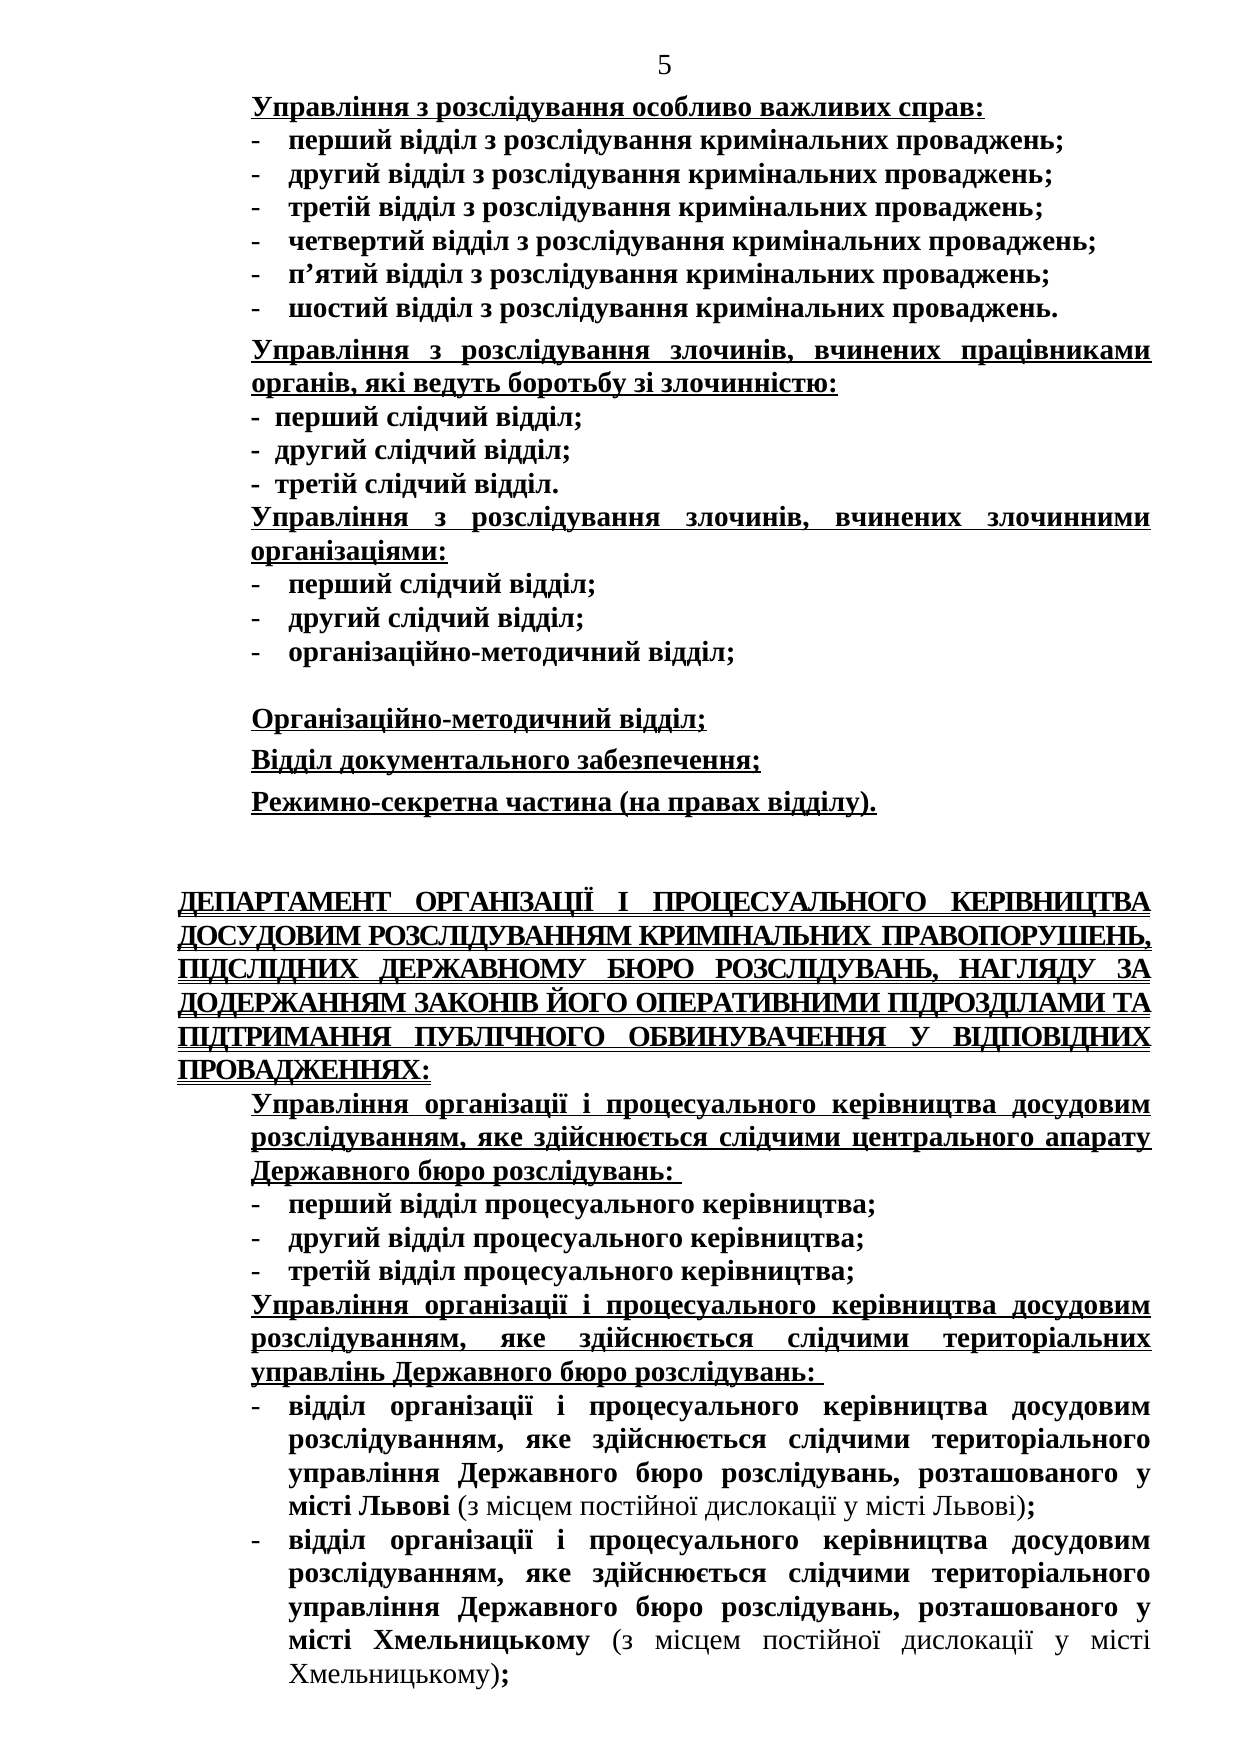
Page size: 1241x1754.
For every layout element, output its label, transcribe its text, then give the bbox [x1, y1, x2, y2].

list другий відділ процесуального керівництва; [251, 1220, 1152, 1253]
text Організаційно-методичний відділ; [177, 701, 1152, 734]
list п’ятий відділ з розслідування кримінальних проваджень; [251, 256, 1152, 290]
text ПІДСЛІДНИХ ДЕРЖАВНОМУ БЮРО РОЗСЛІДУВАНЬ, НАГЛЯДУ ЗА ДОДЕРЖАННЯМ ЗАКОНІВ ЙОГО ОПЕРАТИВНИМИ ПІДРОЗДІЛАМИ ТА ПІДТРИМАННЯ ПУБЛІЧНОГО ОБВИНУВАЧЕННЯ У ВІДПОВІДНИХ ПРОВАДЖЕННЯХ: [177, 951, 1152, 1086]
text управлінь Державного бюро розслідувань: [251, 1351, 1152, 1388]
list шостий відділ з розслідування кримінальних проваджень. [251, 290, 1152, 323]
list перший відділ процесуального керівництва; [251, 1186, 1152, 1220]
list відділ організації і процесуального керівництва досудовим розслідуванням, яке здійснюється слідчими територіального управління Державного бюро розслідувань, розташованого у місті Хмельницькому (з місцем постійної дислокації у місті Хмельницькому); [251, 1522, 1152, 1689]
text Управління з розслідування особливо важливих справ: [251, 89, 1152, 122]
text - перший слідчий відділ; [250, 399, 1152, 432]
list третій відділ з розслідування кримінальних проваджень; [251, 189, 1152, 223]
list другий слідчий відділ; [251, 600, 1152, 634]
list четвертий відділ з розслідування кримінальних проваджень; [251, 223, 1152, 256]
list другий відділ з розслідування кримінальних проваджень; [251, 156, 1152, 189]
list перший слідчий відділ; [251, 567, 1152, 600]
text Державного бюро розслідувань: [251, 1150, 1152, 1186]
text Режимно-секретна частина (на правах відділу). [177, 784, 1152, 817]
list третій відділ процесуального керівництва; [251, 1253, 1152, 1287]
text органів, які ведуть боротьбу зі злочинністю: [251, 363, 1152, 399]
list відділ організації і процесуального керівництва досудовим розслідуванням, яке здійснюється слідчими територіального управління Державного бюро розслідувань, розташованого у місті Львові (з місцем постійної дислокації у місті Львові); [251, 1388, 1152, 1522]
text - третій слідчий відділ. [250, 466, 1152, 499]
text - другий слідчий відділ; [250, 432, 1152, 466]
text Управління з розслідування злочинів, вчинених злочинними організаціями: [250, 499, 1152, 567]
text Управління організації і процесуального керівництва досудовим розслідуванням, яке здійснюється слідчими центрального апарату [251, 1086, 1152, 1148]
text Відділ документального забезпечення; [177, 742, 1152, 776]
list перший відділ з розслідування кримінальних проваджень; [251, 122, 1152, 156]
text Управління організації і процесуального керівництва досудовим розслідуванням, яке здійснюється слідчими територіальних [251, 1287, 1152, 1350]
text Управління з розслідування злочинів, вчинених працівниками [251, 332, 1152, 361]
list організаційно-методичний відділ; [251, 634, 1152, 667]
text ДЕПАРТАМЕНТ ОРГАНІЗАЦІЇ І ПРОЦЕСУАЛЬНОГО КЕРІВНИЦТВА ДОСУДОВИМ РОЗСЛІДУВАННЯМ КРИМІНАЛЬНИХ ПРАВОПОРУШЕНЬ, [177, 884, 1152, 947]
